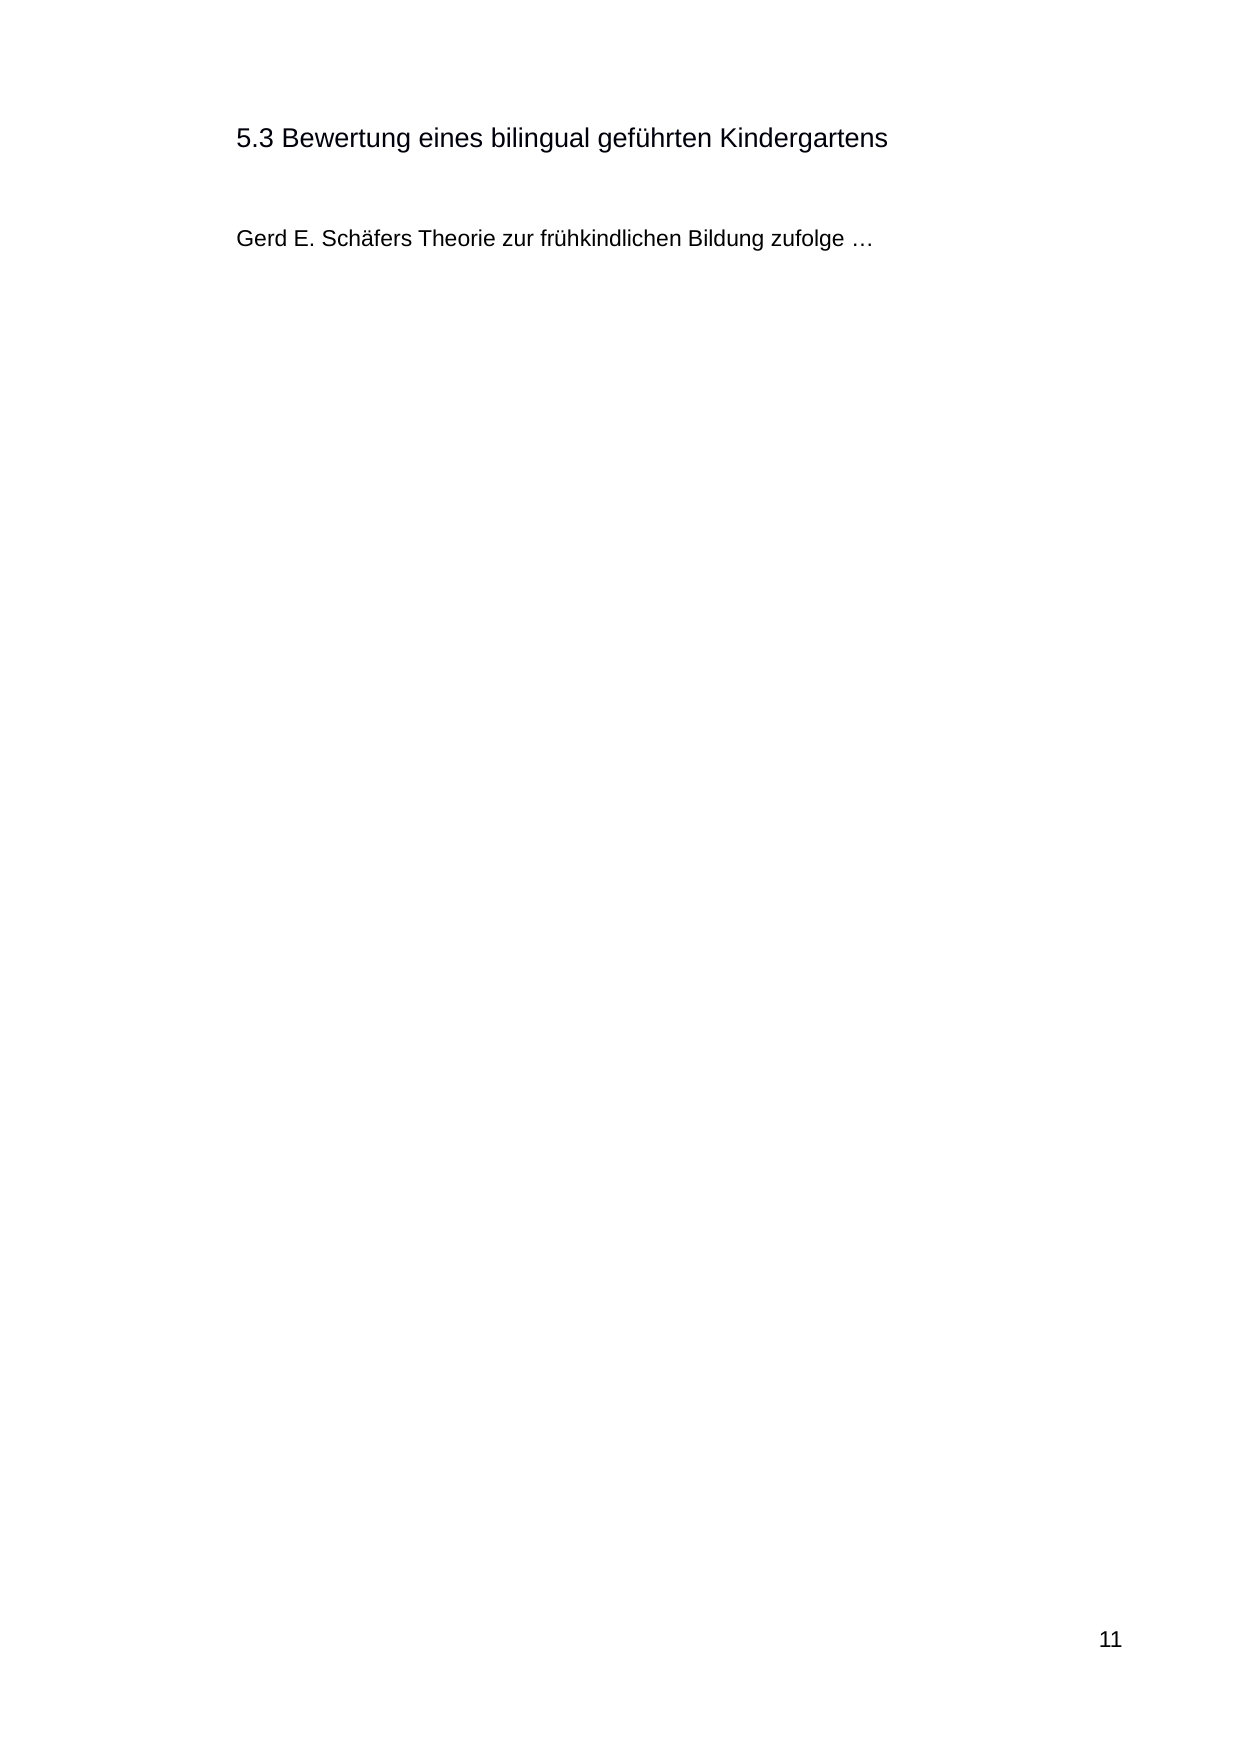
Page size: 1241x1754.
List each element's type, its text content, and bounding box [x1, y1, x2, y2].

subtitle 5.3 Bewertung eines bilingual geführten Kindergartens [236, 122, 1122, 153]
text Gerd E. Schäfers Theorie zur frühkindlichen Bildung zufolge … [236, 225, 1122, 252]
